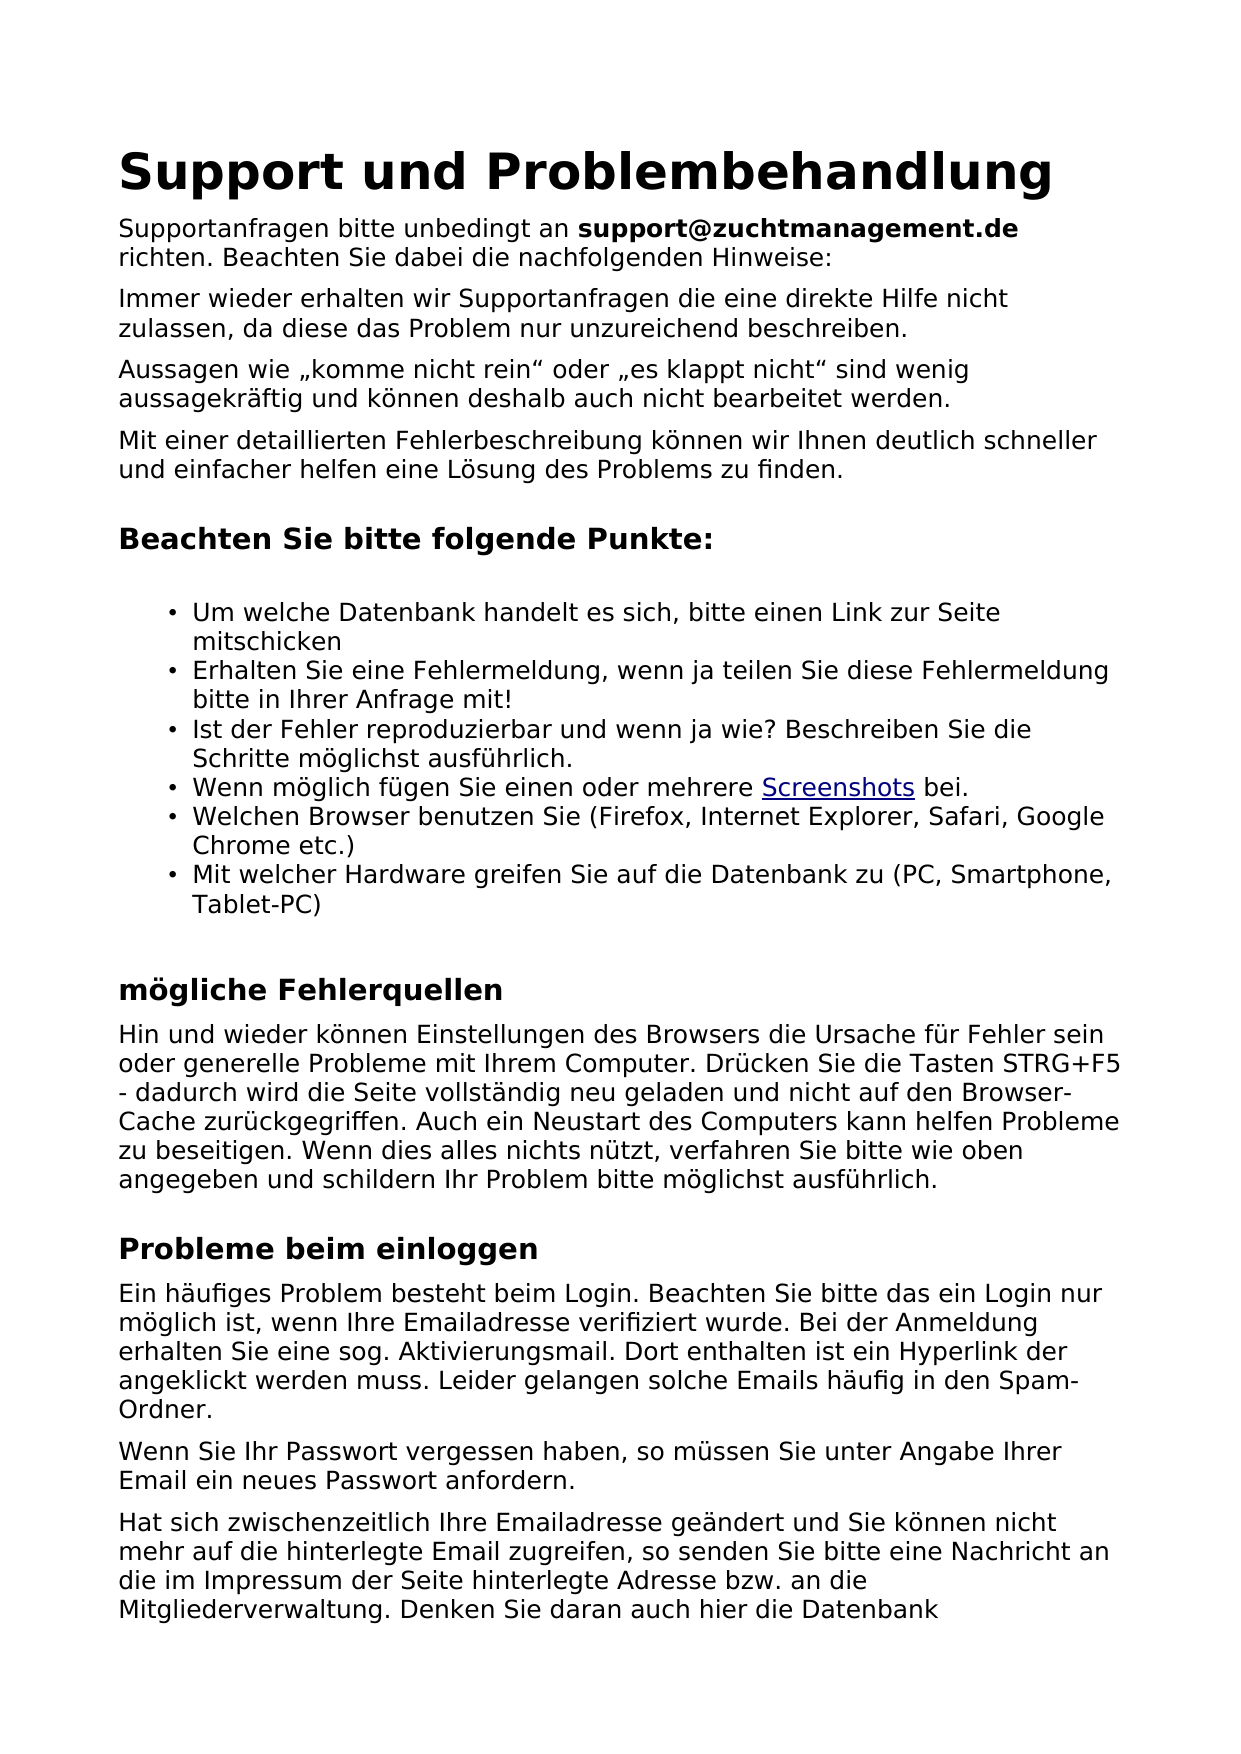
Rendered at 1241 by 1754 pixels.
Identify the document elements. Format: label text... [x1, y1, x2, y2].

text Ein häufiges Problem besteht beim Login. Beachten Sie bitte das ein Login nur möglich ist, wenn Ihre Emailadresse verifiziert wurde. Bei der Anmeldung erhalten Sie eine sog. Aktivierungsmail. Dort enthalten ist ein Hyperlink der angeklickt werden muss. Leider gelangen solche Emails häufig in den Spam-Ordner. [118, 1279, 1122, 1425]
list Wenn möglich fügen Sie einen oder mehrere Screenshots bei. [177, 773, 1122, 802]
text Hat sich zwischenzeitlich Ihre Emailadresse geändert und Sie können nicht mehr auf die hinterlegte Email zugreifen, so senden Sie bitte eine Nachricht an die im Impressum der Seite hinterlegte Adresse bzw. an die Mitgliederverwaltung. Denken Sie daran auch hier die Datenbank [118, 1508, 1122, 1625]
list Um welche Datenbank handelt es sich, bitte einen Link zur Seite mitschicken [177, 598, 1122, 656]
subtitle mögliche Fehlerquellen [118, 973, 1122, 1007]
text Mit einer detaillierten Fehlerbeschreibung können wir Ihnen deutlich schneller und einfacher helfen eine Lösung des Problems zu finden. [118, 426, 1122, 485]
subtitle Beachten Sie bitte folgende Punkte: [118, 522, 1122, 556]
text Immer wieder erhalten wir Supportanfragen die eine direkte Hilfe nicht zulassen, da diese das Problem nur unzureichend beschreiben. [118, 285, 1122, 343]
subtitle Support und Problembehandlung [118, 143, 1122, 201]
list Erhalten Sie eine Fehlermeldung, wenn ja teilen Sie diese Fehlermeldung bitte in Ihrer Anfrage mit! [177, 656, 1122, 715]
list Mit welcher Hardware greifen Sie auf die Datenbank zu (PC, Smartphone, Tablet-PC) [177, 861, 1122, 919]
list Ist der Fehler reproduzierbar und wenn ja wie? Beschreiben Sie die Schritte möglichst ausführlich. [177, 715, 1122, 773]
text Aussagen wie „komme nicht rein“ oder „es klappt nicht“ sind wenig aussagekräftig und können deshalb auch nicht bearbeitet werden. [118, 356, 1122, 414]
text Supportanfragen bitte unbedingt an support@zuchtmanagement.de richten. Beachten Sie dabei die nachfolgenden Hinweise: [118, 214, 1122, 272]
text Hin und wieder können Einstellungen des Browsers die Ursache für Fehler sein oder generelle Probleme mit Ihrem Computer. Drücken Sie die Tasten STRG+F5 - dadurch wird die Seite vollständig neu geladen und nicht auf den Browser-Cache zurückgegriffen. Auch ein Neustart des Computers kann helfen Probleme zu beseitigen. Wenn dies alles nichts nützt, verfahren Sie bitte wie oben angegeben und schildern Ihr Problem bitte möglichst ausführlich. [118, 1020, 1122, 1195]
text Wenn Sie Ihr Passwort vergessen haben, so müssen Sie unter Angabe Ihrer Email ein neues Passwort anfordern. [118, 1437, 1122, 1496]
subtitle Probleme beim einloggen [118, 1232, 1122, 1266]
list Welchen Browser benutzen Sie (Firefox, Internet Explorer, Safari, Google Chrome etc.) [177, 802, 1122, 861]
